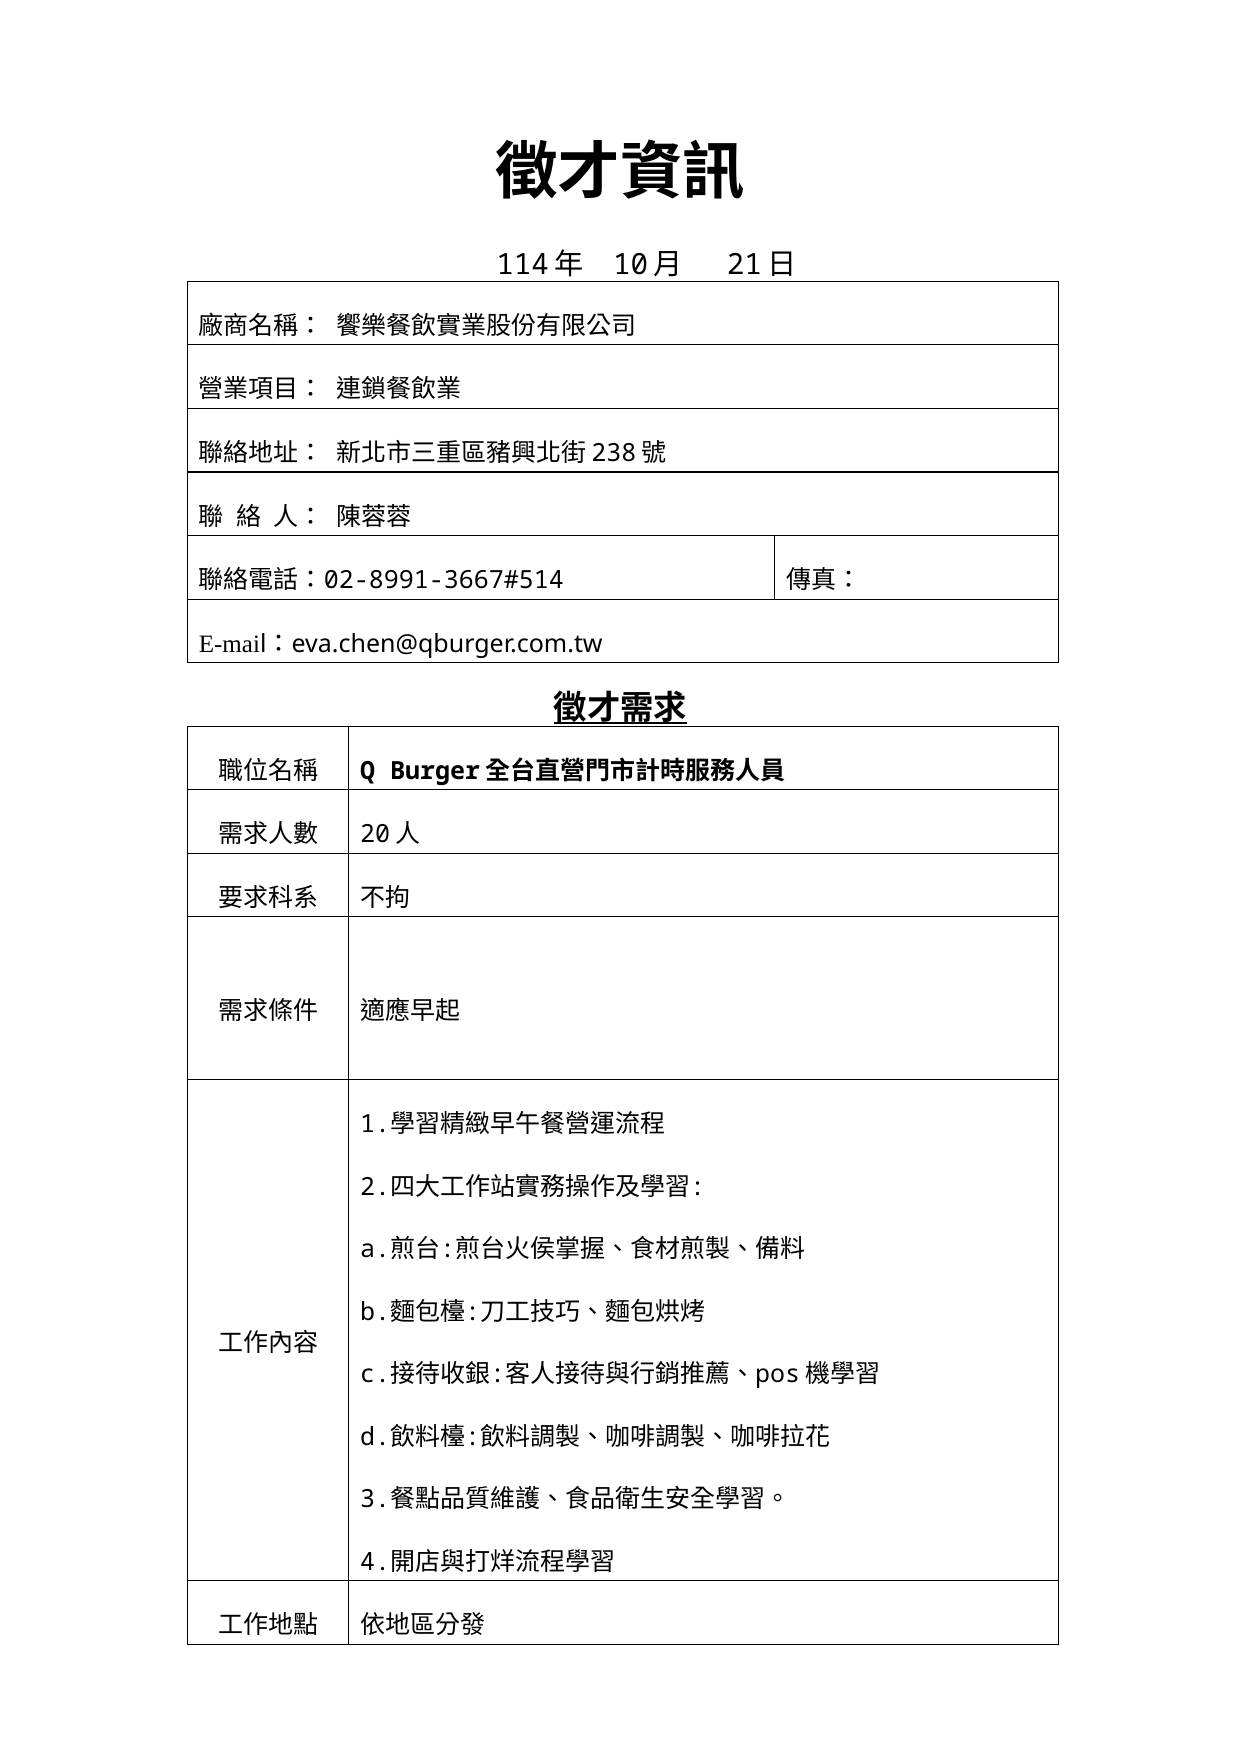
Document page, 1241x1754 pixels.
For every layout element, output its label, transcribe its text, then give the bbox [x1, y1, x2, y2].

table_cell 1.學習精緻早午餐營運流程 2.四大工作站實務操作及學習: a.煎台:煎台火侯掌握、食材煎製、備料 b.麵包檯:刀工技巧、麵包烘烤 c.接待收銀:客人接待與行銷推薦、pos機學習 d.飲料檯:飲料調製、咖啡調製、咖啡拉花 3.餐點品質維護、食品衛生安全學習。 4.開店與打烊流程學習 [349, 1080, 1058, 1580]
table_cell 聯絡電話：02-8991-3667#514 [188, 536, 774, 598]
table_cell 工作地點 [188, 1581, 348, 1644]
table_cell E-mail：eva.chen@qburger.com.tw [188, 600, 1058, 662]
table_cell 聯 絡 人： 陳蓉蓉 [188, 473, 1058, 535]
table_header Q Burger全台直營門市計時服務人員 [349, 727, 1058, 789]
table_cell 傳真： [775, 536, 1058, 598]
table_cell 需求條件 [188, 917, 348, 1079]
table_cell 20人 [349, 790, 1058, 853]
text 徵才需求 [187, 663, 1053, 726]
table_cell 適應早起 [349, 917, 1058, 1079]
table_header 職位名稱 [188, 727, 348, 789]
table_header 廠商名稱： 饗樂餐飲實業股份有限公司 [188, 282, 1058, 344]
table_cell 聯絡地址： 新北市三重區豬興北街238號 [188, 409, 1058, 471]
table_cell 依地區分發 [349, 1581, 1058, 1644]
text 徵才資訊 [187, 93, 1053, 218]
table_cell 要求科系 [188, 854, 348, 916]
table_cell 工作內容 [188, 1080, 348, 1580]
text 114年 10月 21日 [187, 218, 1053, 281]
table_cell 需求人數 [188, 790, 348, 853]
table_cell 不拘 [349, 854, 1058, 916]
table_cell 營業項目： 連鎖餐飲業 [188, 345, 1058, 408]
